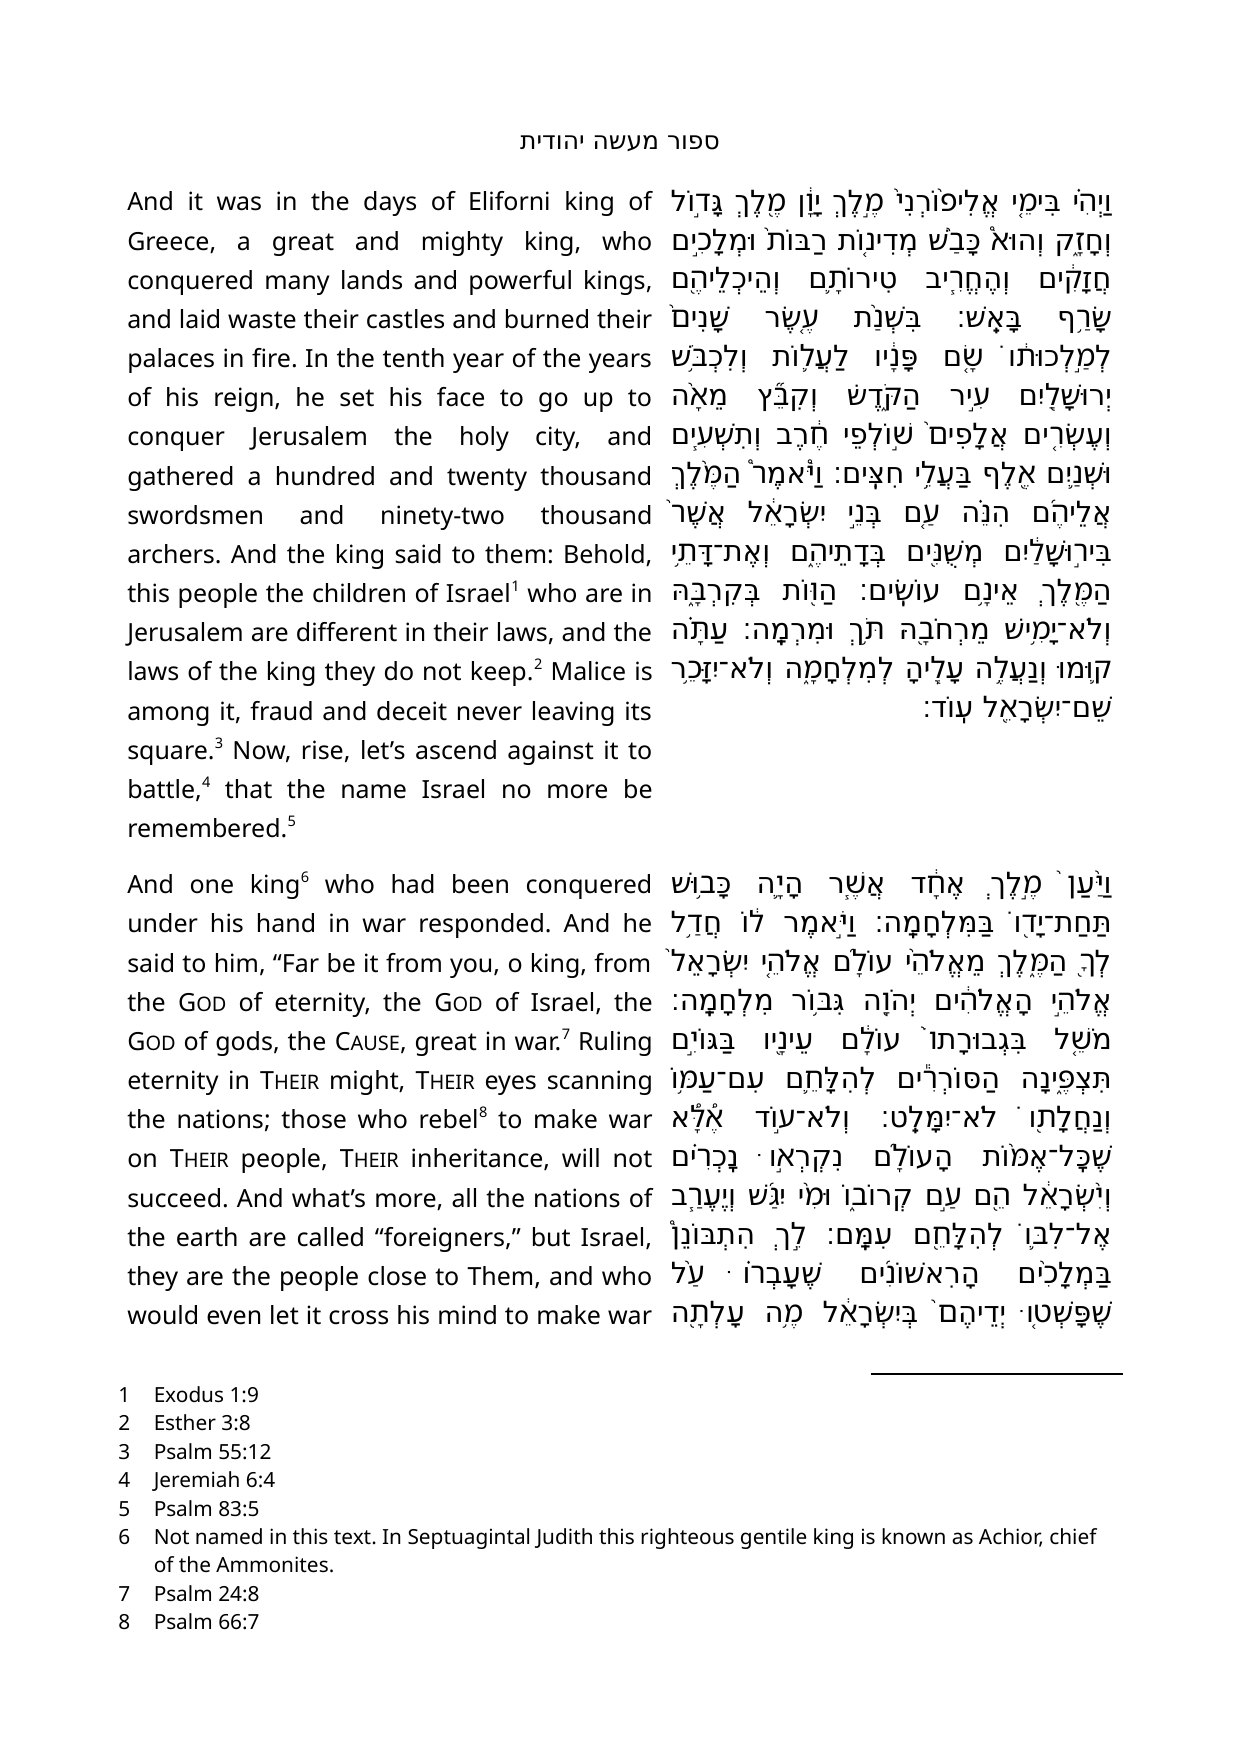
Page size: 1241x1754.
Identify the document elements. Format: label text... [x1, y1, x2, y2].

table_cell וַיַּ֙עַן֙ מֶ֣לֶךְ אֶחָ֔ד אֲשֶׁ֧ר הָיָ֛ה כָּב֥וּשׁ תַּחַת־יָד֖וֹ בַּמִּלְחָמָֽה׃ וַיֹּ֣אמֶר ל֔וֹ חֲדַ֥ל לְךָ֖ הַמֶּ֑לֶךְ מֵאֱלֹהֵ֨י עוֹלָ֜ם אֱלֹהֵ֤י יִשְׂרָאֵל֙ אֱלֹהֵ֣י הָאֱלֹהִ֔ים יְהֹוָ֖ה גִּבּ֥וֹר מִלְחָמָֽה׃ מֹשֵׁ֤ל בִּגְבוּרָתוֹ֙ עוֹלָ֔ם עֵינָ֖יו בַּגּוֹיִ֣ם תִּצְפֶּ֑ינָה הַסּוֹרְרִ֕ים לְהִלָּחֵ֛ם עִם־עַמּ֥וֹ וְנַחֲלָת֖וֹ לֹא־יִמָּלֵֽט׃ וְלֹא־ע֣וֹד אֶ֠לָּ֠א שֶׁכׇּל־אֶמּ֨וֹת הָעוֹלָ֜ם נִקְרְא֣וּ נׇכְרִ֗ים וְיִ֨שְׂרָאֵ֔ל הֵ֖ם עַ֣ם קְרוֹב֑וֹ וּמִ֨י יִגַּ֜שׁ וְיֶעֶרַ֧ב אֶל־לִבּ֛וֹ לְהִלָּחֵ֖ם עִמָּֽם׃ לֵ֣ךְ הִתְבּוֹנֵן֩ בַּמְלָכִ֨ים הָרִאשׁוֹנִ֜ים שֶׁעָבְר֗וּ עַ֨ל שֶׁפָּשְׁט֤וּ יְדֵיהֶם֙ בְּיִשְׂרָאֵ֔ל מֶ֥ה עָלְתָ֖ה [662, 858, 1121, 1341]
table_header And it was in the days of Eliforni king of Greece, a great and mighty king, who conquered many lands and powerful kings, and laid waste their castles and burned their palaces in fire. In the tenth year of the years of his reign, he set his face to go up to conquer Jerusalem the holy city, and gathered a hundred and twenty thousand swordsmen and ninety-two thousand archers. And the king said to them: Behold, this people the children of Israel who are in Jerusalem are different in their laws, and the laws of the king they do not keep. Malice is among it, fraud and deceit never leaving its square. Now, rise, let’s ascend against it to battle, that the name Israel no more be remembered. [118, 175, 662, 858]
table_cell And one king who had been conquered under his hand in war responded. And he said to him, “Far be it from you, o king, from the God of eternity, the God of Israel, the God of gods, the Cause, great in war. Ruling eternity in Their might, Their eyes scanning the nations; those who rebel to make war on Their people, Their inheritance, will not succeed. And what’s more, all the nations of the earth are called “foreigners,” but Israel, they are the people close to Them, and who would even let it cross his mind to make war [118, 858, 662, 1341]
text ספור מעשה יהודית [118, 126, 1122, 156]
table_header וַיְהִ֗י בִּימֵ֤י אֱלִיפ֙וֹרְנִי֙ מֶ֣לֶךְ יָוָ֔ן מֶ֖לֶךְ גָּד֣וֹל וְחָזָ֑ק וְהוּא֩ כָּבַ֨שׁ מְדִינ֤וֹת רַבּוֹת֙ וּמְלָכִ֣ים חֲזָקִ֔ים וְהֶחֱרִ֧יב טִירוֹתָ֛ם וְהֵיכְלֵיהֶ֖ם שָׂרַ֥ף בָּאֵֽשׁ׃ בִּשְׁנַ֨ת עֶ֤שֶׂר שָׁנִים֙ לְמַ֣לְכוּת֔וֹ שָׂ֚ם פָּנָ֔יו לַעֲל֛וֹת וְלִכְבֹּ֥שׁ יְרוּשָׁלַ֖יִם עִ֣יר הַקֹּ֑דֶשׁ וְקִבֵּ֞ץ מֵאָ֨ה וְעֶשְׂרִ֤ים אֲלָפִים֙ שׁ֣וֹלְפֵי חֶ֔רֶב וְתִשְׁעִ֧ים וּשְׁנַ֛יִם אֶ֖לֶף בַּעֲלֵ֥י חִצִּֽים׃ וַיֹּ֩אמֶר֩ הַמֶּ֨לֶךְ אֲלֵיהֶ֜ם הִנֵּ֗ה עַ֚ם בְּנֵ֣י יִשְׂרָאֵ֔ל אֲשֶׁר֙ בִּיר֣וּשָׁלַ֔יִם מְשֻׁנִּ֖ים בְּדָתֵיהֶ֑ם וְאֶת־דָּתֵ֥י הַמֶּ֖לֶךְ אֵינָ֥ם עוֹשִֽׂים׃ הַוּ֖וֹת בְּקִרְבָּ֑הּ וְלֹא־יָמִ֥ישׁ מֵרְחֹבָ֖הּ תֹּ֥ךְ וּמִרְמָֽה׃ עַתָּ֗ה ק֛וּמוּ וְנַעֲלֶ֥ה עָלֶ֖יהָ לְמִלְחָמָ֑ה וְלֹא־יִזָּכֵ֥ר שֵׁם־יִשְׂרָאֵ֖ל עֽוֹד׃ [662, 175, 1121, 858]
